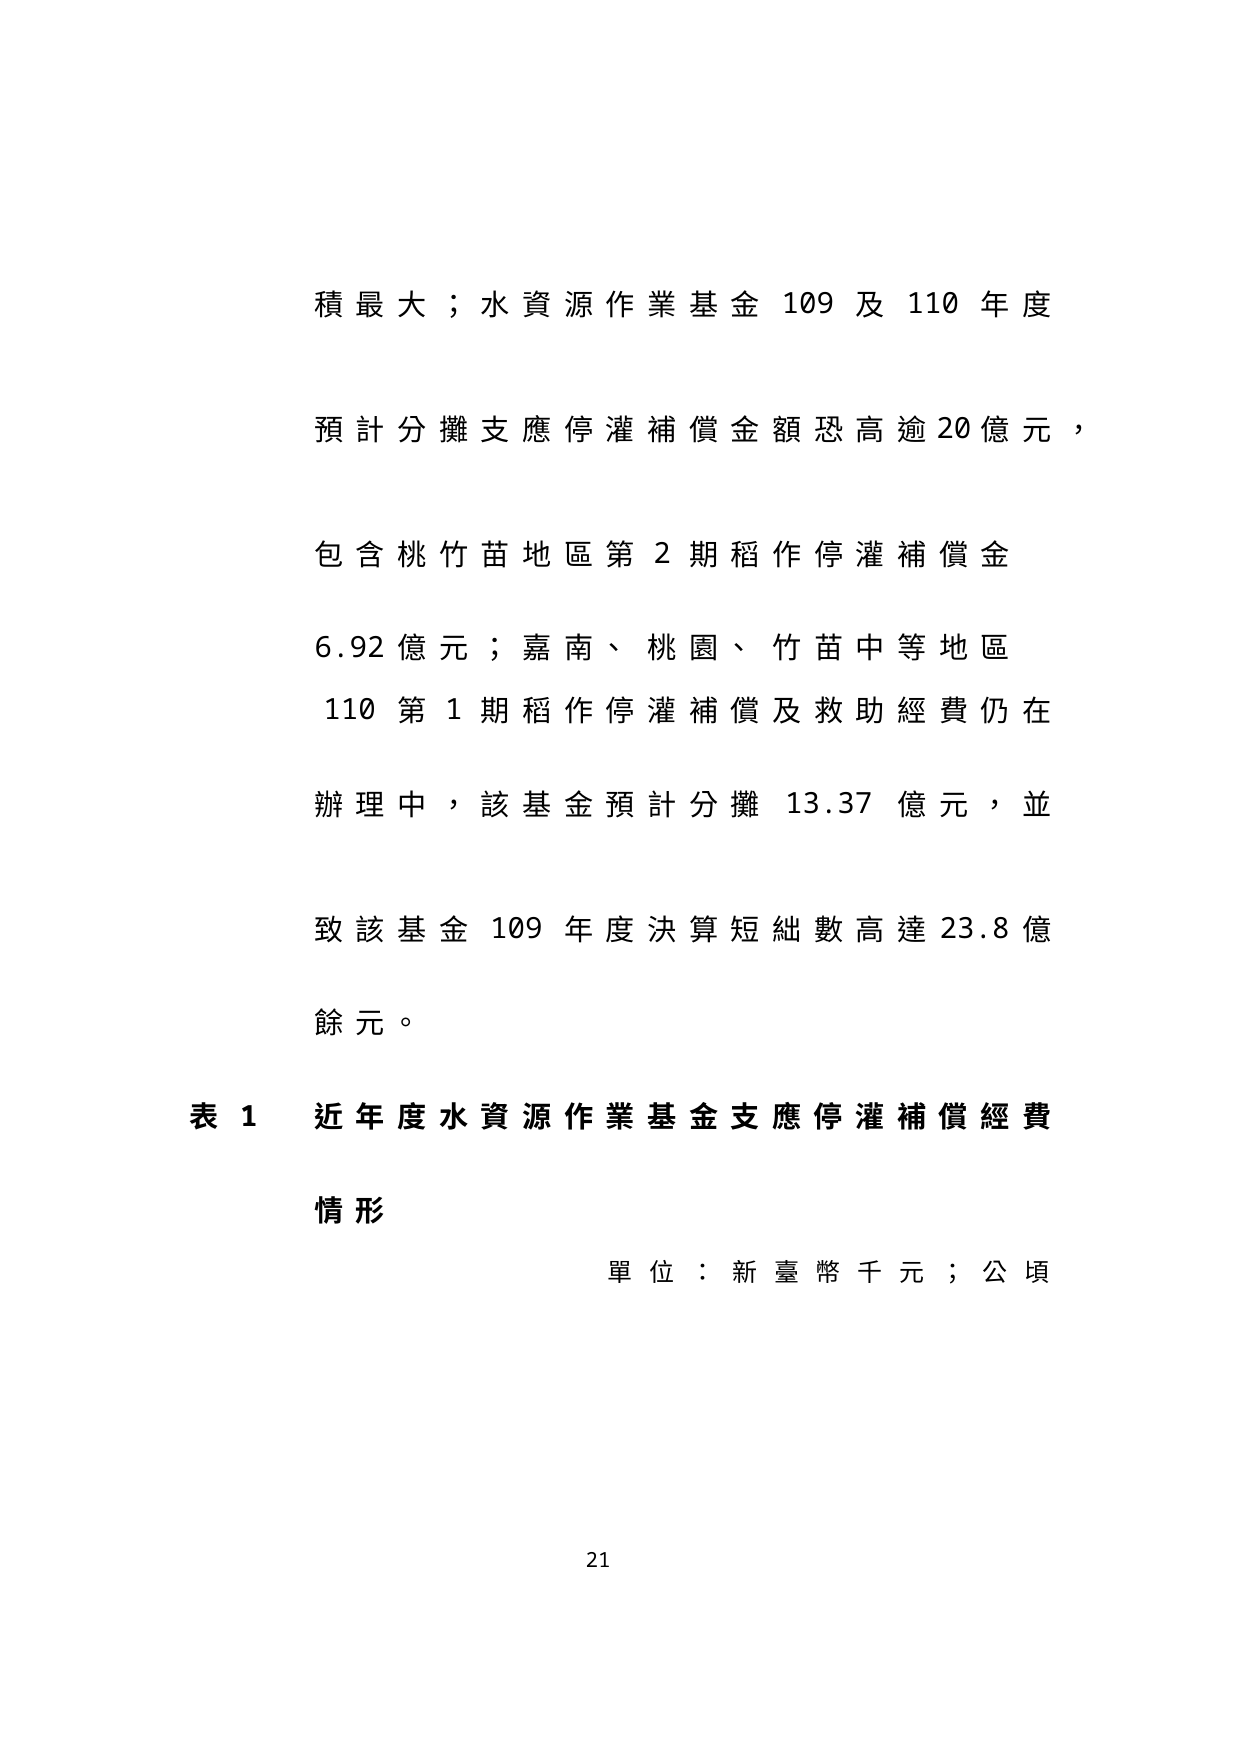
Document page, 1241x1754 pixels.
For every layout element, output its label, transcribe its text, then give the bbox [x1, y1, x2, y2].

text 表1 近年度水資源作業基金支應停灌補償經費情形 [183, 1042, 1058, 1229]
text 單位：新臺幣千元；公頃 [183, 1229, 1058, 1292]
text 3.109年度受氣候變遷影響，近半世紀來首次無颱風侵台，旱災中央災害應變中心分別於109年10月至110年1月間陸續公布桃竹苗地區109年度第2期稻作停灌，及嘉南、桃園、竹苗中等地區110年度第1期稻作停灌，110年迄8月底公告停灌面積達7.4萬餘公頃，係近20年來影響面積最大；水資源作業基金109及110年度預計分攤支應停灌補償金額恐高逾20億元，包含桃竹苗地區第2期稻作停灌補償金6.92億元；嘉南、桃園、竹苗中等地區110第1期稻作停灌補償及救助經費仍在辦理中，該基金預計分攤13.37億元，並致該基金109年度決算短絀數高達23.8億餘元。 [271, 229, 1058, 1042]
